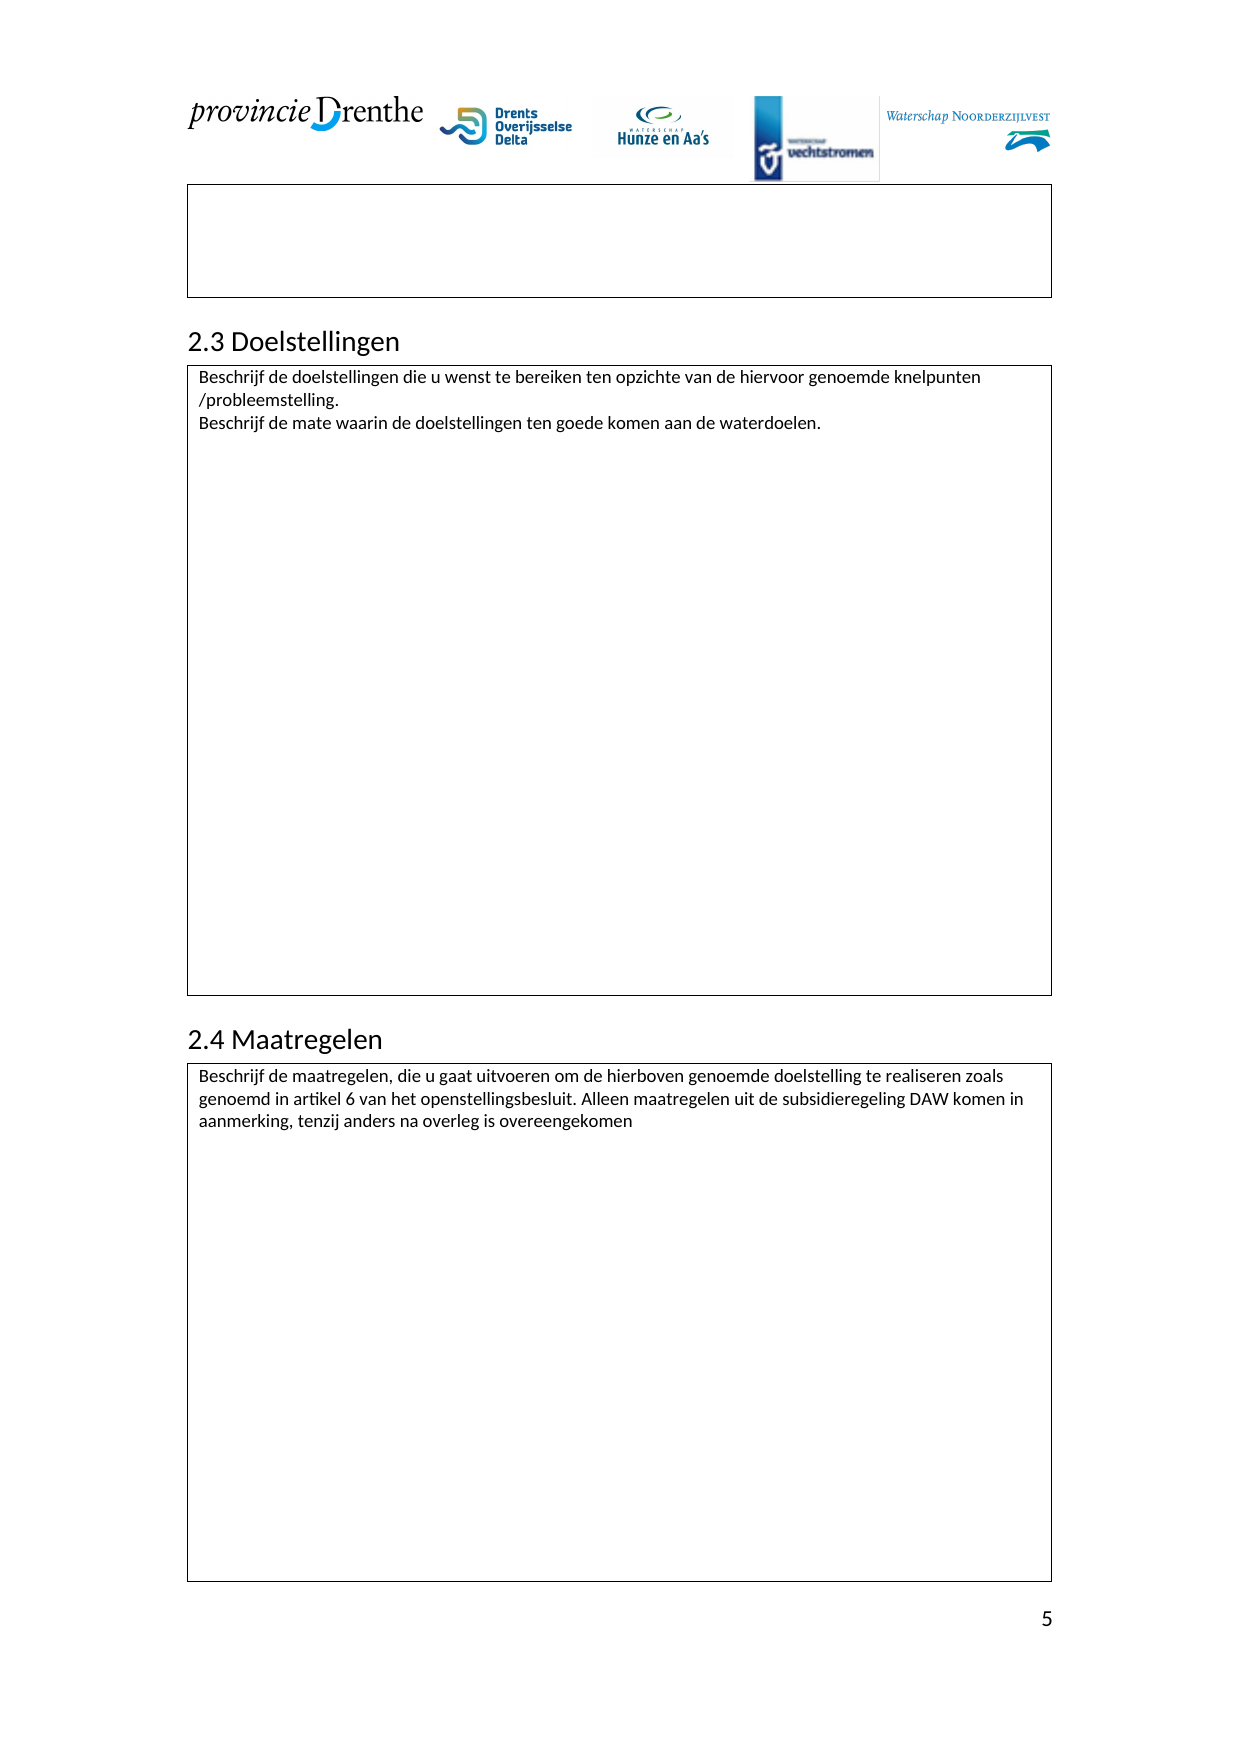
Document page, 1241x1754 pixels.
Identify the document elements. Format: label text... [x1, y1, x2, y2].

subtitle 2.4 Maatregelen [187, 1021, 1053, 1057]
table_header [188, 185, 1051, 297]
subtitle 2.3 Doelstellingen [187, 323, 1053, 358]
table_header Beschrijf de maatregelen, die u gaat uitvoeren om de hierboven genoemde doelstelling te realiseren zoals genoemd in artikel 6 van het openstellingsbesluit. Alleen maatregelen uit de subsidieregeling DAW komen in aanmerking, tenzij anders na overleg is overeengekomen [188, 1064, 1051, 1581]
table_header Beschrijf de doelstellingen die u wenst te bereiken ten opzichte van de hiervoor genoemde knelpunten /probleemstelling. Beschrijf de mate waarin de doelstellingen ten goede komen aan de waterdoelen. [188, 366, 1051, 995]
